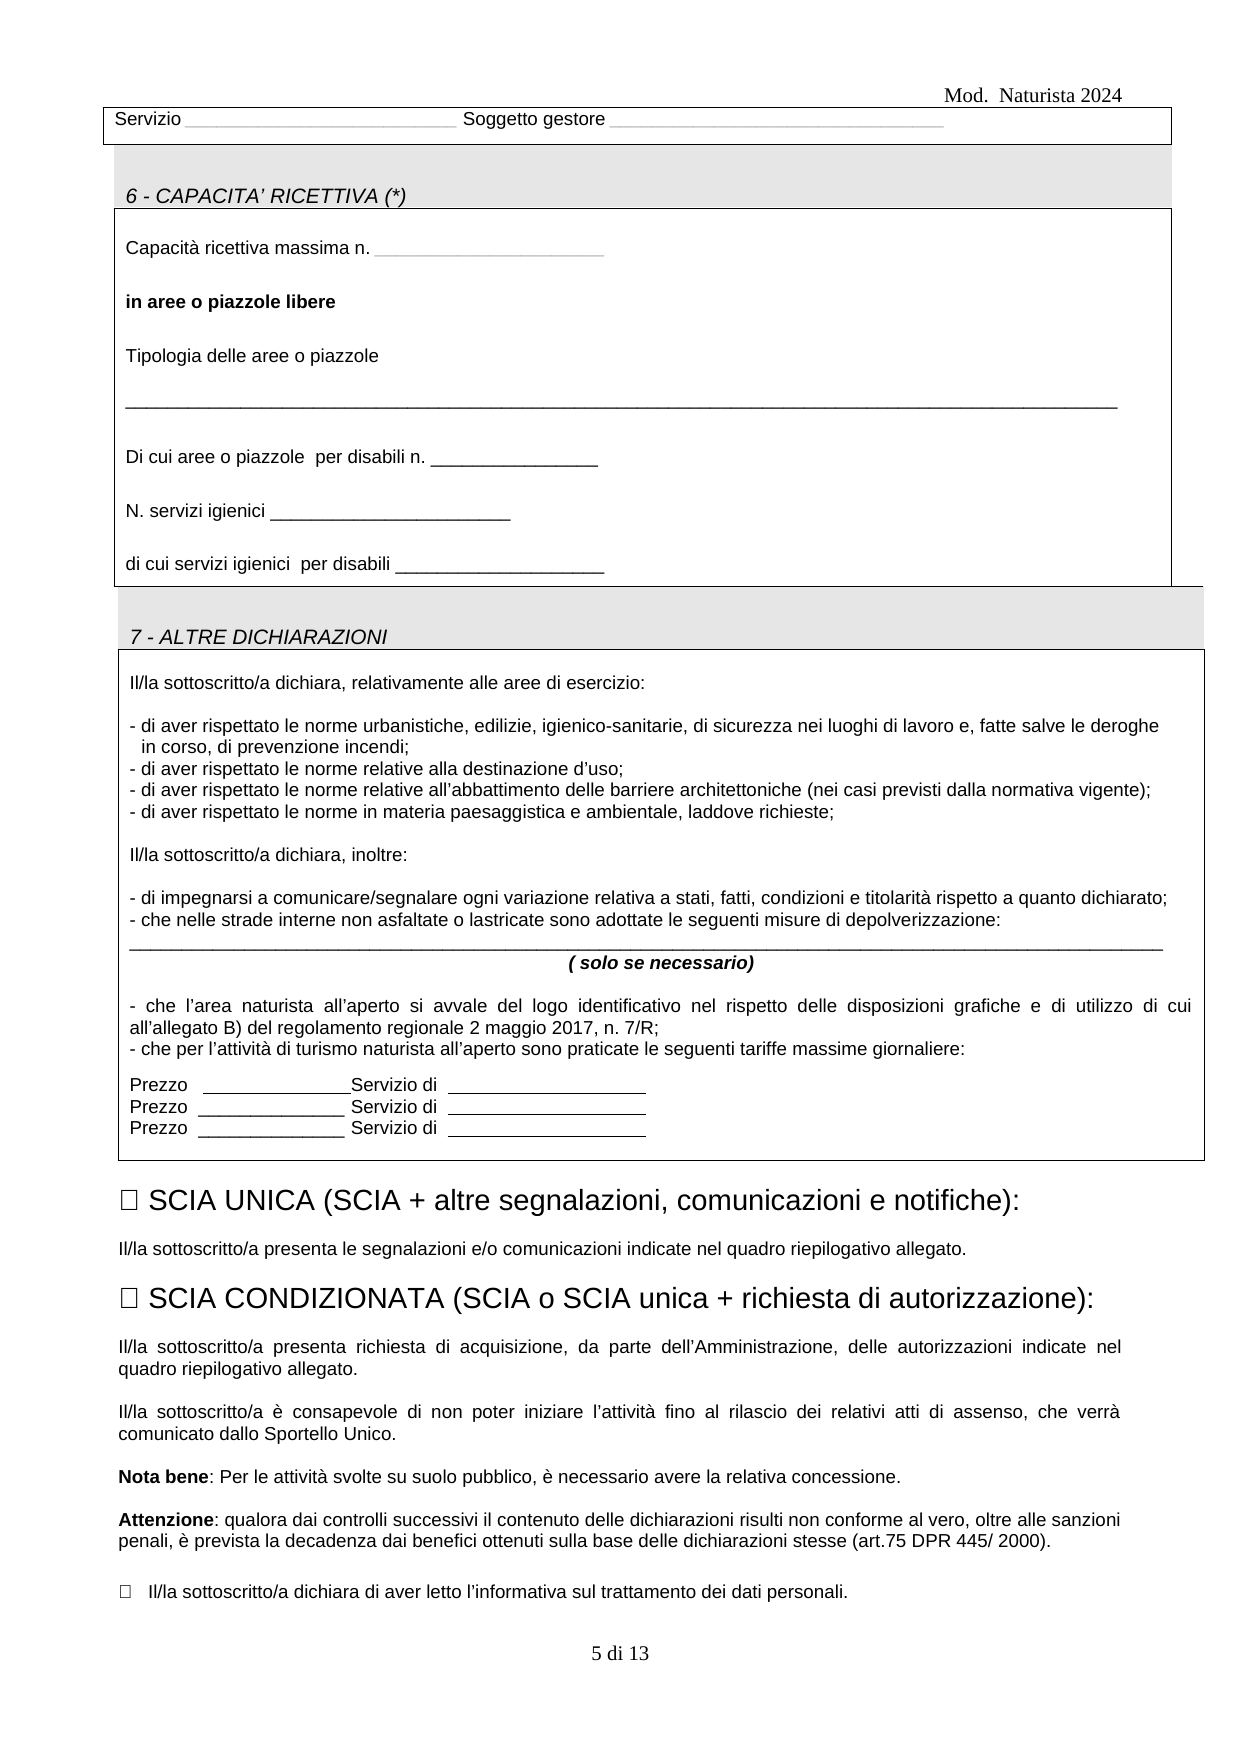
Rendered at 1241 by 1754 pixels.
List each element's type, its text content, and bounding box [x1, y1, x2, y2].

table_cell Il/la sottoscritto/a dichiara, relativamente alle aree di esercizio: - di aver rispettato le norme urbanistiche, edilizie, igienico-sanitarie, di sicurezza nei luoghi di lavoro e, fatte salve le deroghe in corso, di prevenzione incendi; - di aver rispettato le norme relative alla destinazione d’uso; - di aver rispettato le norme relative all’abbattimento delle barriere architettoniche (nei casi previsti dalla normativa vigente); - di aver rispettato le norme in materia paesaggistica e ambientale, laddove richieste; Il/la sottoscritto/a dichiara, inoltre: - di impegnarsi a comunicare/segnalare ogni variazione relativa a stati, fatti, condizioni e titolarità rispetto a quanto dichiarato; - che nelle strade interne non asfaltate o lastricate sono adottate le seguenti misure di depolverizzazione: ___________________________________________________________________________________________________ ( solo se necessario) - che l’area naturista all’aperto si avvale del logo identificativo nel rispetto delle disposizioni grafiche e di utilizzo di cui all’allegato B) del regolamento regionale 2 maggio 2017, n. 7/R; - che per l’attività di turismo naturista all’aperto sono praticate le seguenti tariffe massime giornaliere: Prezzo Servizio di Prezzo ______________ Servizio di Prezzo ______________ Servizio di [119, 650, 1204, 1160]
table_cell [1172, 144, 1204, 207]
table_cell 6 - CAPACITA’ RICETTIVA (*) [114, 145, 1172, 207]
table_cell Capacità ricettiva massima n. ______________________ in aree o piazzole libere Tipologia delle aree o piazzole _______________________________________________________________________________________________ Di cui aree o piazzole per disabili n. ________________ N. servizi igienici _______________________ di cui servizi igienici per disabili ____________________ [115, 209, 1171, 586]
table_cell [1172, 107, 1204, 144]
text Attenzione: qualora dai controlli successivi il contenuto delle dichiarazioni risulti non conforme al vero, oltre alle sanzioni penali, è prevista la decadenza dai benefici ottenuti sulla base delle dichiarazioni stesse (art.75 DPR 445/ 2000). [118, 1509, 1122, 1552]
table_cell [103, 145, 114, 207]
text Il/la sottoscritto/a presenta richiesta di acquisizione, da parte dell’Amministrazione, delle autorizzazioni indicate nel quadro riepilogativo allegato. [118, 1336, 1122, 1379]
text Il/la sottoscritto/a è consapevole di non poter iniziare l’attività fino al rilascio dei relativi atti di assenso, che verrà comunicato dallo Sportello Unico. [118, 1401, 1122, 1444]
table_cell Servizio __________________________ Soggetto gestore ________________________________ [104, 108, 1171, 144]
text  SCIA CONDIZIONATA (SCIA o SCIA unica + richiesta di autorizzazione): [118, 1281, 1122, 1314]
table_cell [103, 208, 114, 586]
text  Il/la sottoscritto/a dichiara di aver letto l’informativa sul trattamento dei dati personali. [118, 1581, 1122, 1602]
table_cell [1172, 208, 1204, 586]
table_cell 7 - ALTRE DICHIARAZIONI [118, 586, 1204, 649]
text  SCIA UNICA (SCIA + altre segnalazioni, comunicazioni e notifiche): [118, 1183, 1122, 1216]
text Il/la sottoscritto/a presenta le segnalazioni e/o comunicazioni indicate nel quadro riepilogativo allegato. [118, 1238, 1122, 1259]
table_cell [103, 586, 118, 649]
table_cell [103, 649, 118, 1160]
text Nota bene: Per le attività svolte su suolo pubblico, è necessario avere la relativa concessione. [118, 1466, 1122, 1487]
